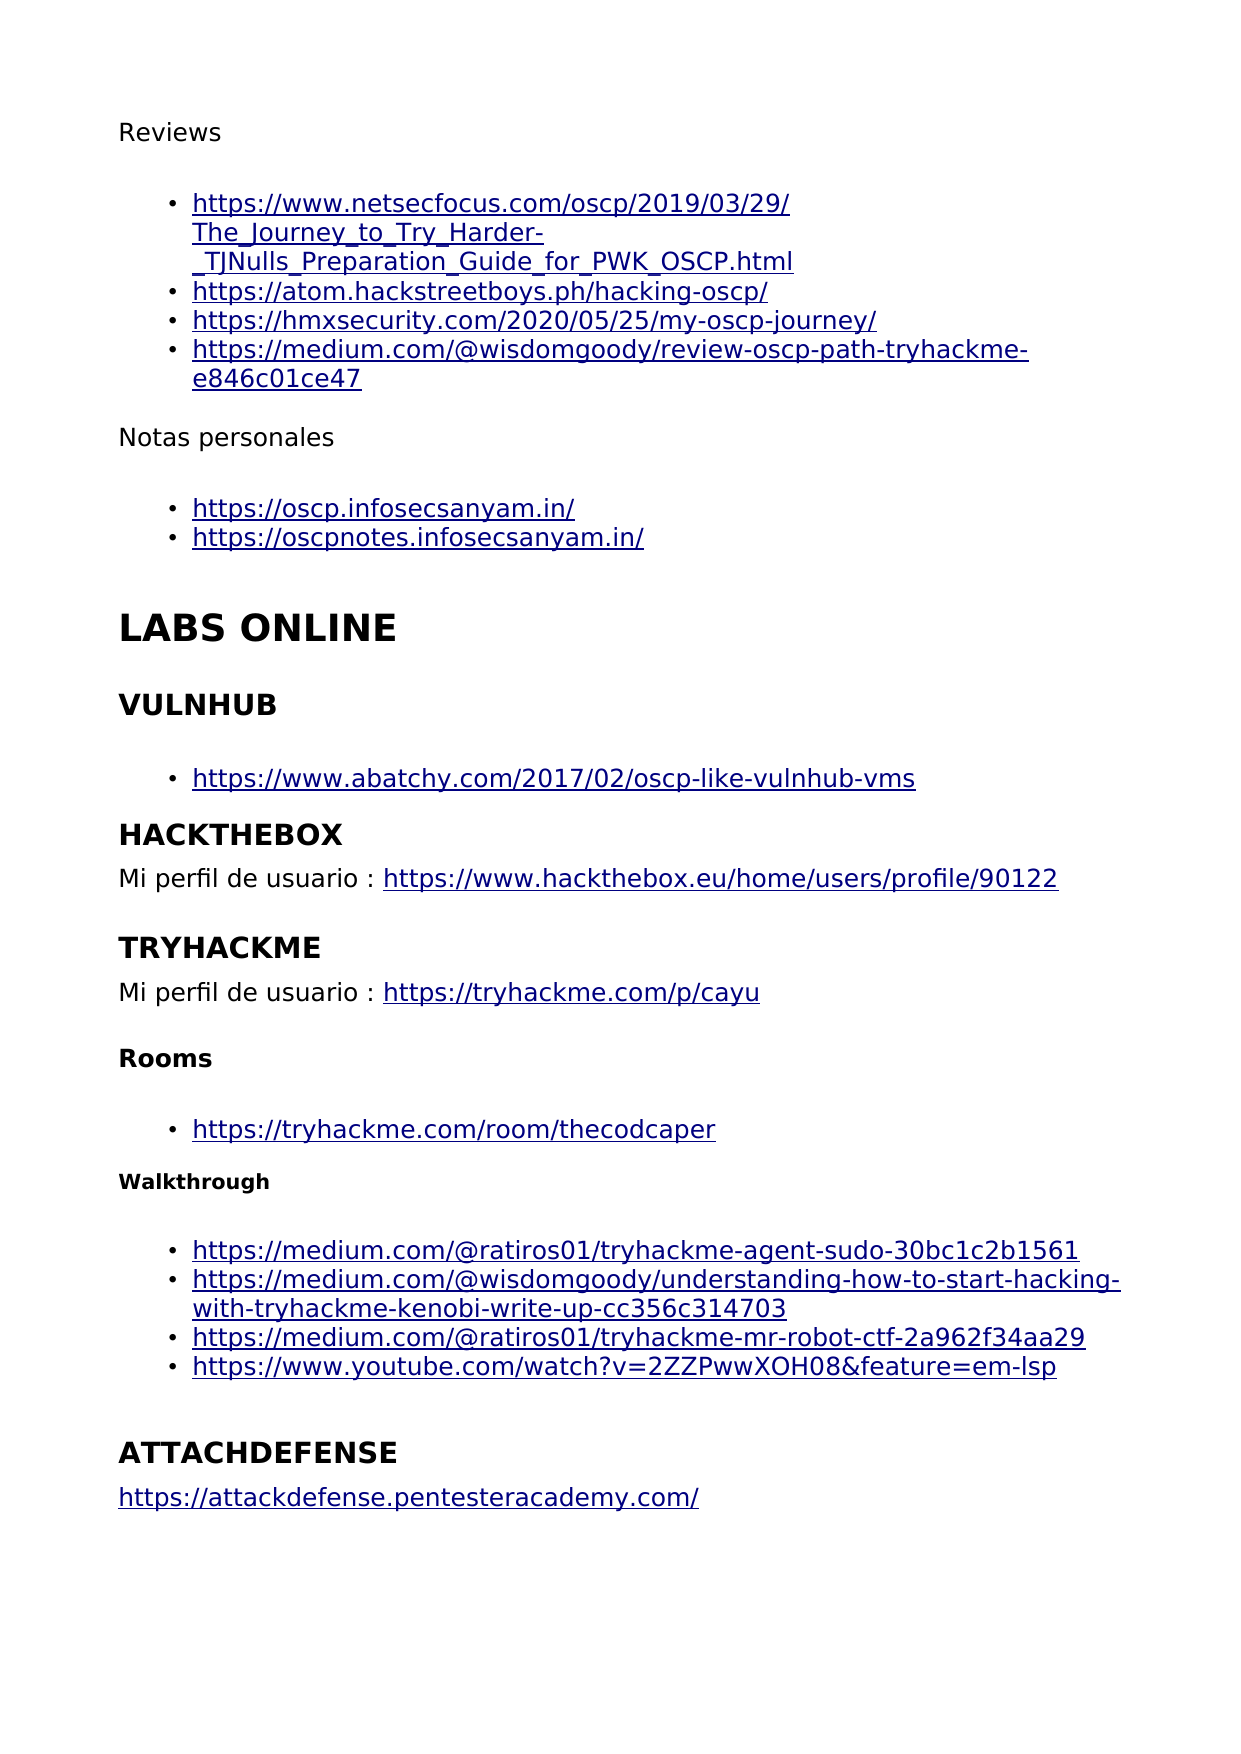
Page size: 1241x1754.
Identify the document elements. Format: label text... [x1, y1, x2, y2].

list https://medium.com/@ratiros01/tryhackme-agent-sudo-30bc1c2b1561 [177, 1236, 1122, 1265]
list https://www.youtube.com/watch?v=2ZZPwwXOH08&feature=em-lsp [177, 1353, 1122, 1382]
text https://attackdefense.pentesteracademy.com/ [118, 1483, 1122, 1512]
subtitle Walkthrough [118, 1170, 1122, 1194]
list https://hmxsecurity.com/2020/05/25/my-oscp-journey/ [177, 306, 1122, 335]
list https://tryhackme.com/room/thecodcaper [177, 1116, 1122, 1145]
list https://medium.com/@wisdomgoody/review-oscp-path-tryhackme-e846c01ce47 [177, 335, 1122, 393]
text Mi perfil de usuario : https://tryhackme.com/p/cayu [118, 978, 1122, 1007]
list https://www.netsecfocus.com/oscp/2019/03/29/The_Journey_to_Try_Harder-_TJNulls_Preparation_Guide_for_PWK_OSCP.html [177, 189, 1122, 277]
list https://oscpnotes.infosecsanyam.in/ [177, 523, 1122, 552]
text Mi perfil de usuario : https://www.hackthebox.eu/home/users/profile/90122 [118, 864, 1122, 894]
list https://atom.hackstreetboys.ph/hacking-oscp/ [177, 277, 1122, 306]
list https://medium.com/@ratiros01/tryhackme-mr-robot-ctf-2a962f34aa29 [177, 1323, 1122, 1353]
subtitle VULNHUB [118, 688, 1122, 722]
subtitle Rooms [118, 1044, 1122, 1073]
text Notas personales [118, 423, 1122, 452]
list https://www.abatchy.com/2017/02/oscp-like-vulnhub-vms [177, 764, 1122, 793]
subtitle HACKTHEBOX [118, 818, 1122, 852]
text Reviews [118, 118, 1122, 147]
list https://oscp.infosecsanyam.in/ [177, 494, 1122, 523]
list https://medium.com/@wisdomgoody/understanding-how-to-start-hacking-with-tryhackme-kenobi-write-up-cc356c314703 [177, 1265, 1122, 1323]
subtitle LABS ONLINE [118, 607, 1122, 651]
subtitle TRYHACKME [118, 931, 1122, 965]
subtitle ATTACHDEFENSE [118, 1436, 1122, 1470]
